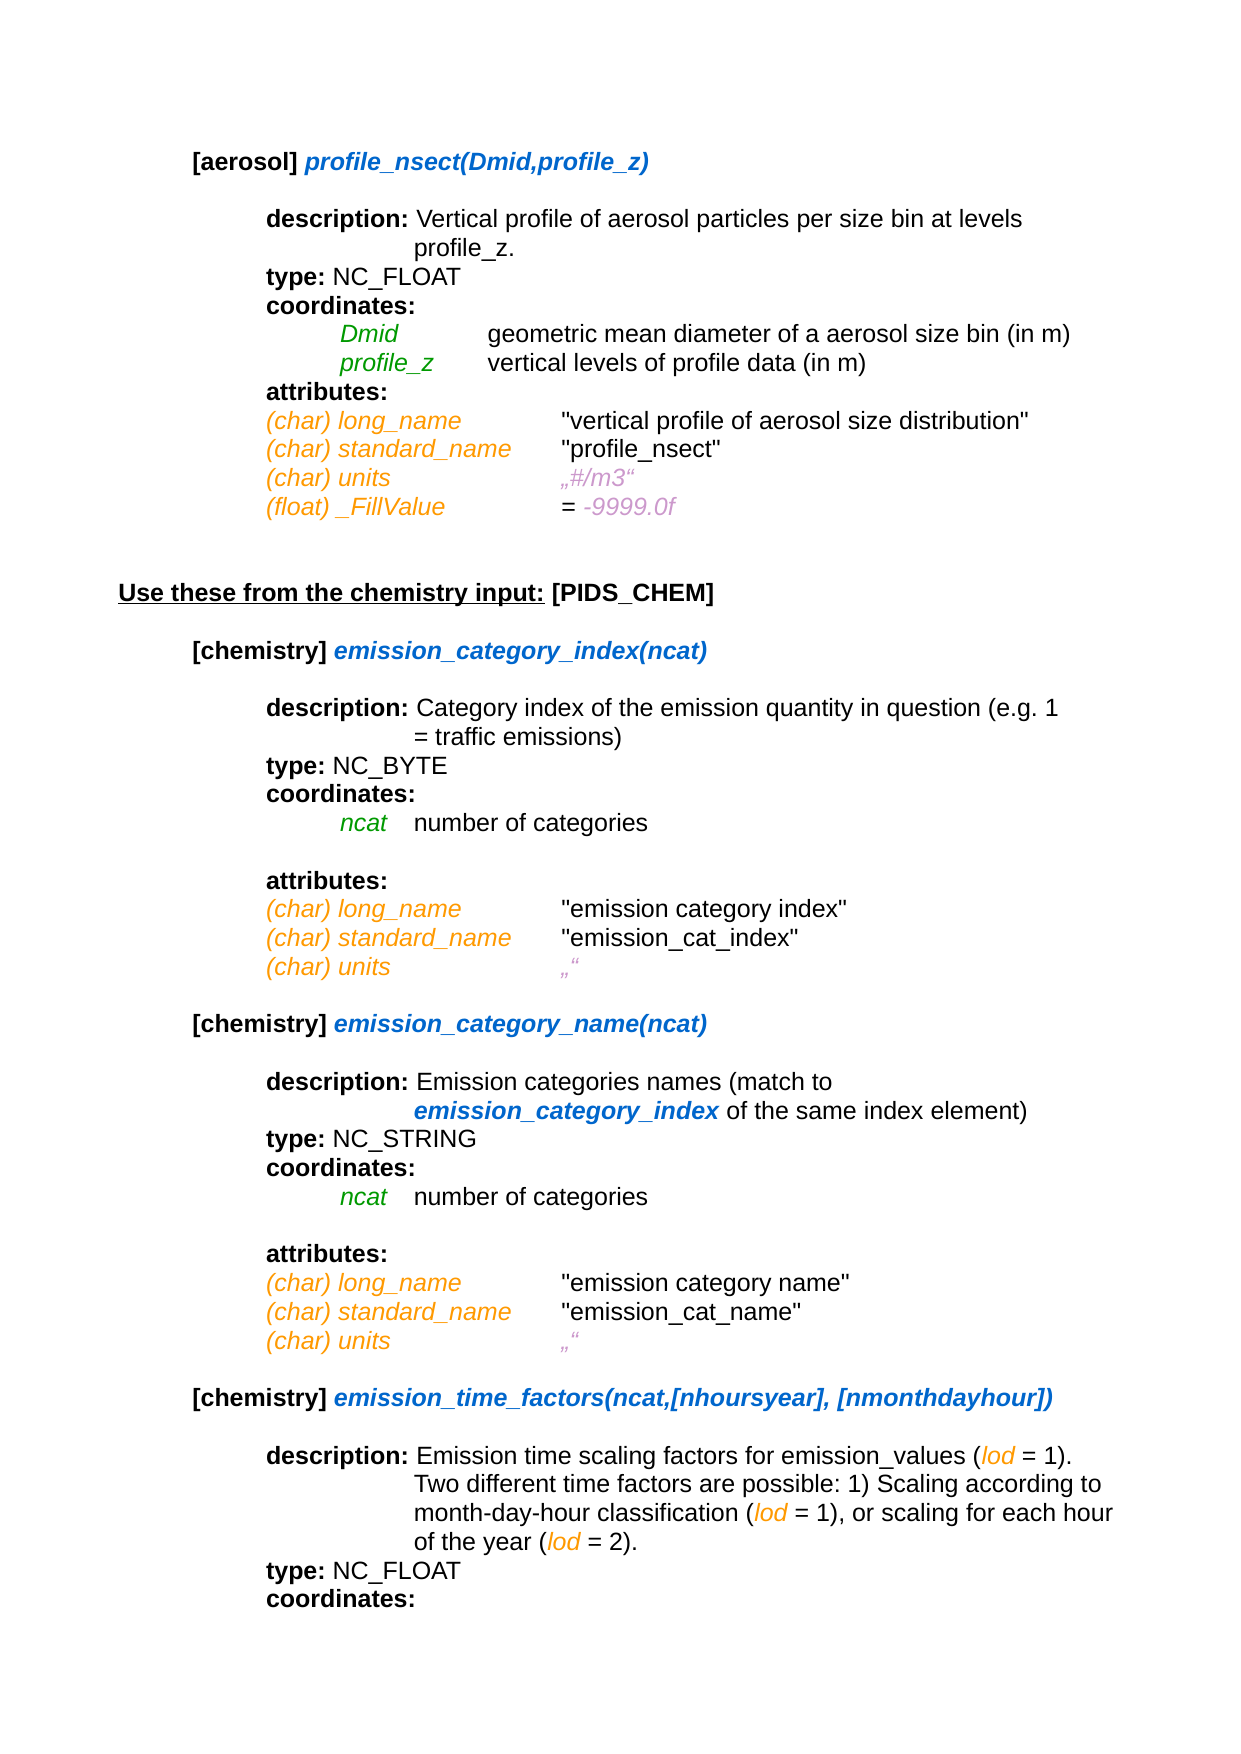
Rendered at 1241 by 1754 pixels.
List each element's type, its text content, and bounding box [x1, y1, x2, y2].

text (float) _FillValue = -9999.0f [118, 492, 1122, 521]
text (char) standard_name "emission_cat_name" [118, 1297, 1122, 1326]
text [chemistry] emission_time_factors(ncat,[nhoursyear], [nmonthdayhour]) [118, 1383, 1122, 1412]
text Dmid geometric mean diameter of a aerosol size bin (in m) [118, 319, 1122, 348]
text ncat number of categories [118, 1182, 1122, 1211]
text description: Emission categories names (match to [118, 1067, 1122, 1096]
text coordinates: [118, 291, 1122, 319]
text attributes: [118, 377, 1122, 406]
text emission_category_index of the same index element) type: NC_STRING [118, 1096, 1122, 1153]
text (char) units „“ [118, 952, 1122, 981]
text description: Category index of the emission quantity in question (e.g. 1 = traffic emissions) type: NC_BYTE [118, 693, 1122, 779]
text attributes: [118, 1239, 1122, 1268]
text (char) units „“ [118, 1326, 1122, 1354]
text ncat number of categories [118, 808, 1122, 837]
text (char) standard_name "profile_nsect" [118, 434, 1122, 463]
text (char) long_name "vertical profile of aerosol size distribution" [118, 406, 1122, 434]
text (char) standard_name "emission_cat_index" [118, 923, 1122, 952]
text attributes: [118, 866, 1122, 894]
text description: Vertical profile of aerosol particles per size bin at levels profile_z. type: NC_FLOAT [118, 204, 1122, 291]
text (char) long_name "emission category name" [118, 1268, 1122, 1297]
text [chemistry] emission_category_name(ncat) [118, 1009, 1122, 1038]
text [aerosol] profile_nsect(Dmid,profile_z) [118, 147, 1122, 176]
text Use these from the chemistry input: [PIDS_CHEM] [118, 578, 1122, 607]
text (char) long_name "emission category index" [118, 894, 1122, 923]
text (char) units „#/m3“ [118, 463, 1122, 492]
text coordinates: [118, 1584, 1122, 1613]
text coordinates: [118, 779, 1122, 808]
text profile_z vertical levels of profile data (in m) [118, 348, 1122, 377]
text coordinates: [118, 1153, 1122, 1182]
text description: Emission time scaling factors for emission_values (lod = 1). Two different time factors are possible: 1) Scaling according to month‑day‑hour classification (lod = 1), or scaling for each hour of the year (lod = 2). type: NC_FLOAT [118, 1441, 1122, 1584]
text [chemistry] emission_category_index(ncat) [118, 636, 1122, 664]
